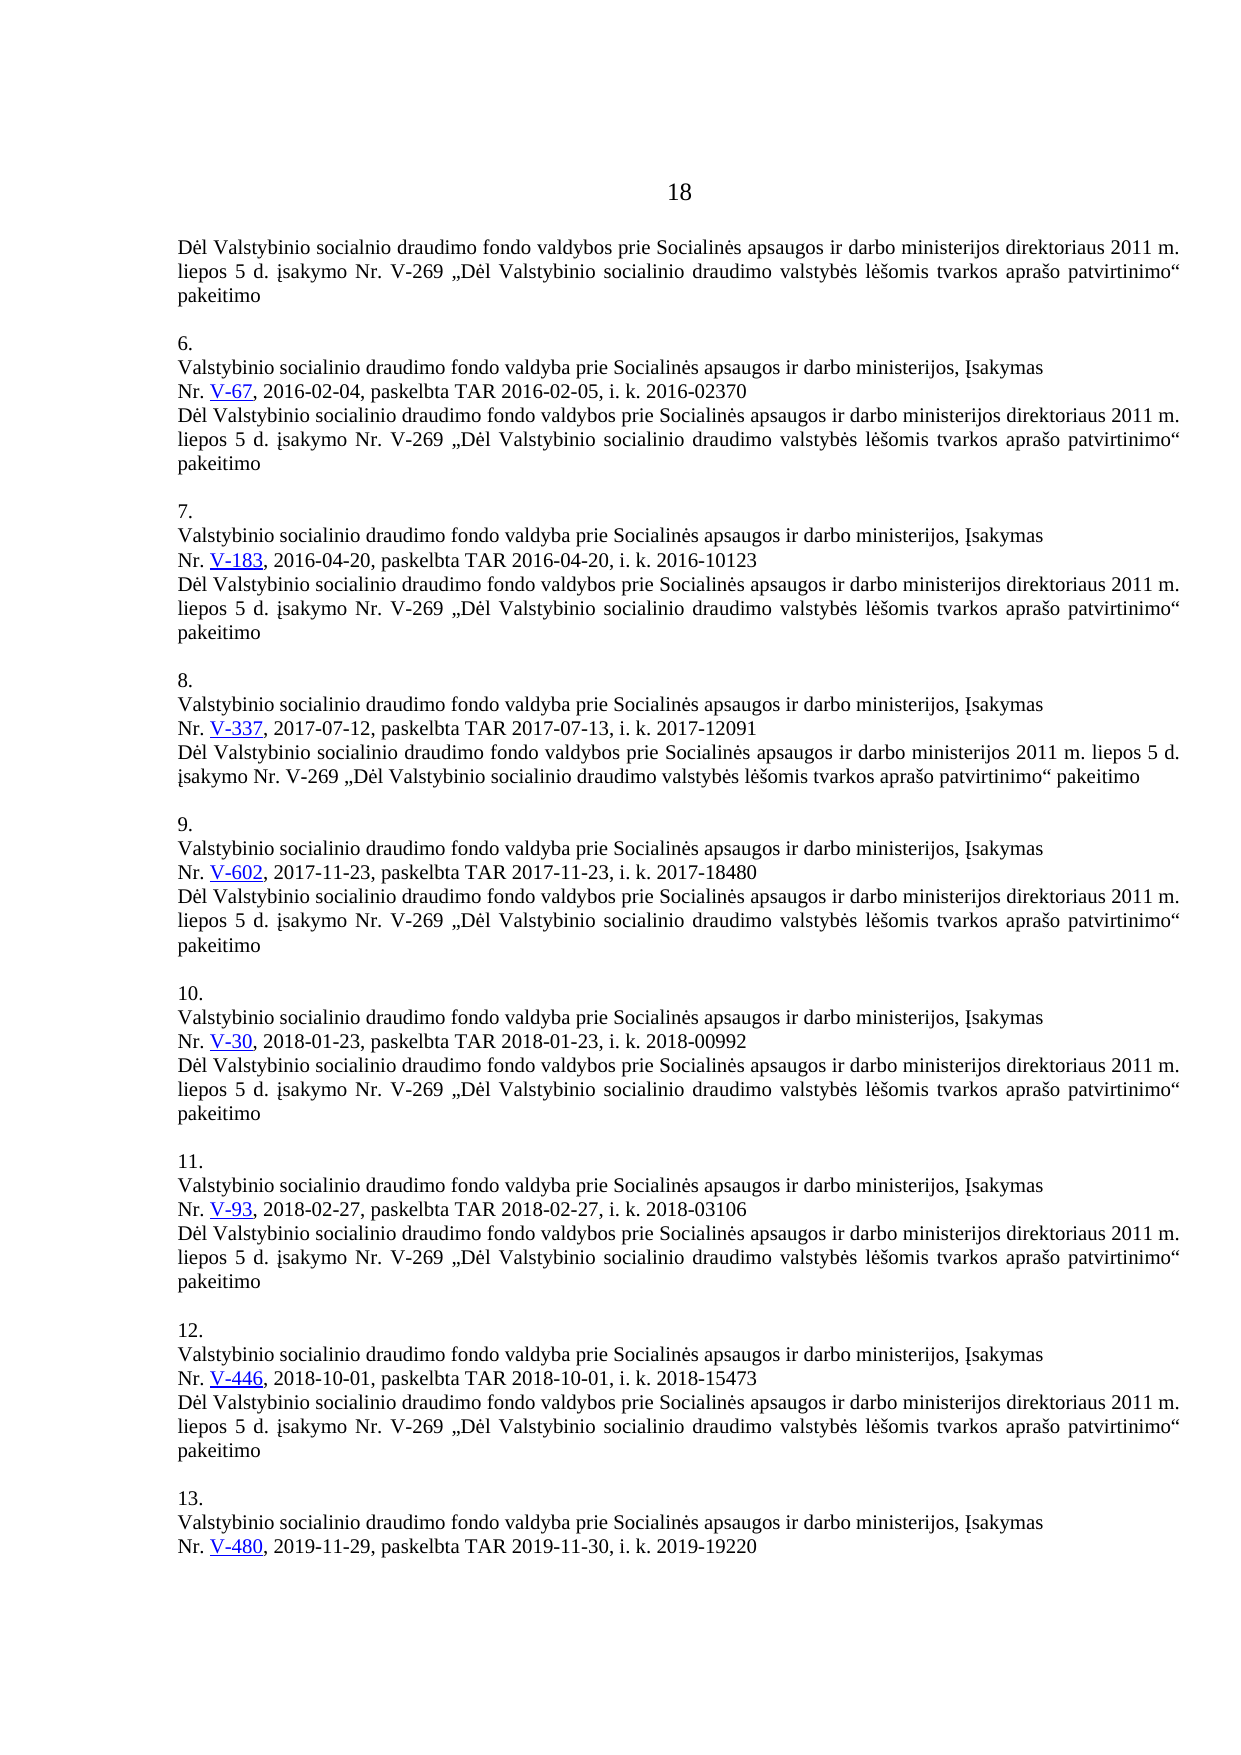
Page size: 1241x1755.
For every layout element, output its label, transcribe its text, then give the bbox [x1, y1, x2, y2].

text Dėl Valstybinio socialinio draudimo fondo valdybos prie Socialinės apsaugos ir darbo ministerijos direktoriaus 2011 m. liepos 5 d. įsakymo Nr. V-269 „Dėl Valstybinio socialinio draudimo valstybės lėšomis tvarkos aprašo patvirtinimo“ pakeitimo [177, 1221, 1181, 1293]
text Nr. V-337, 2017-07-12, paskelbta TAR 2017-07-13, i. k. 2017-12091 [177, 716, 1181, 740]
text 12. [177, 1317, 1181, 1342]
text 6. [177, 331, 1181, 355]
text Valstybinio socialinio draudimo fondo valdyba prie Socialinės apsaugos ir darbo ministerijos, Įsakymas [177, 1005, 1181, 1029]
text Valstybinio socialinio draudimo fondo valdyba prie Socialinės apsaugos ir darbo ministerijos, Įsakymas [177, 836, 1181, 860]
text Nr. V-183, 2016-04-20, paskelbta TAR 2016-04-20, i. k. 2016-10123 [177, 547, 1181, 572]
text Valstybinio socialinio draudimo fondo valdyba prie Socialinės apsaugos ir darbo ministerijos, Įsakymas [177, 355, 1181, 379]
text Nr. V-480, 2019-11-29, paskelbta TAR 2019-11-30, i. k. 2019-19220 [177, 1534, 1181, 1558]
text 13. [177, 1486, 1181, 1510]
text 7. [177, 499, 1181, 523]
text Dėl Valstybinio socialinio draudimo fondo valdybos prie Socialinės apsaugos ir darbo ministerijos direktoriaus 2011 m. liepos 5 d. įsakymo Nr. V-269 „Dėl Valstybinio socialinio draudimo valstybės lėšomis tvarkos aprašo patvirtinimo“ pakeitimo [177, 1053, 1181, 1125]
text Dėl Valstybinio socialinio draudimo fondo valdybos prie Socialinės apsaugos ir darbo ministerijos direktoriaus 2011 m. liepos 5 d. įsakymo Nr. V-269 „Dėl Valstybinio socialinio draudimo valstybės lėšomis tvarkos aprašo patvirtinimo“ pakeitimo [177, 884, 1181, 957]
text Nr. V-602, 2017-11-23, paskelbta TAR 2017-11-23, i. k. 2017-18480 [177, 860, 1181, 884]
text Dėl Valstybinio socialnio draudimo fondo valdybos prie Socialinės apsaugos ir darbo ministerijos direktoriaus 2011 m. liepos 5 d. įsakymo Nr. V-269 „Dėl Valstybinio socialinio draudimo valstybės lėšomis tvarkos aprašo patvirtinimo“ pakeitimo [177, 235, 1181, 307]
text Nr. V-446, 2018-10-01, paskelbta TAR 2018-10-01, i. k. 2018-15473 [177, 1366, 1181, 1390]
text Valstybinio socialinio draudimo fondo valdyba prie Socialinės apsaugos ir darbo ministerijos, Įsakymas [177, 523, 1181, 547]
text Dėl Valstybinio socialinio draudimo fondo valdybos prie Socialinės apsaugos ir darbo ministerijos direktoriaus 2011 m. liepos 5 d. įsakymo Nr. V-269 „Dėl Valstybinio socialinio draudimo valstybės lėšomis tvarkos aprašo patvirtinimo“ pakeitimo [177, 403, 1181, 475]
text 9. [177, 812, 1181, 836]
text 8. [177, 668, 1181, 692]
text Dėl Valstybinio socialinio draudimo fondo valdybos prie Socialinės apsaugos ir darbo ministerijos 2011 m. liepos 5 d. įsakymo Nr. V-269 „Dėl Valstybinio socialinio draudimo valstybės lėšomis tvarkos aprašo patvirtinimo“ pakeitimo [177, 740, 1181, 788]
text Nr. V-93, 2018-02-27, paskelbta TAR 2018-02-27, i. k. 2018-03106 [177, 1197, 1181, 1221]
text Valstybinio socialinio draudimo fondo valdyba prie Socialinės apsaugos ir darbo ministerijos, Įsakymas [177, 1342, 1181, 1366]
text Dėl Valstybinio socialinio draudimo fondo valdybos prie Socialinės apsaugos ir darbo ministerijos direktoriaus 2011 m. liepos 5 d. įsakymo Nr. V-269 „Dėl Valstybinio socialinio draudimo valstybės lėšomis tvarkos aprašo patvirtinimo“ pakeitimo [177, 572, 1181, 644]
text Dėl Valstybinio socialinio draudimo fondo valdybos prie Socialinės apsaugos ir darbo ministerijos direktoriaus 2011 m. liepos 5 d. įsakymo Nr. V-269 „Dėl Valstybinio socialinio draudimo valstybės lėšomis tvarkos aprašo patvirtinimo“ pakeitimo [177, 1390, 1181, 1462]
text 10. [177, 981, 1181, 1005]
text Valstybinio socialinio draudimo fondo valdyba prie Socialinės apsaugos ir darbo ministerijos, Įsakymas [177, 1510, 1181, 1534]
text Valstybinio socialinio draudimo fondo valdyba prie Socialinės apsaugos ir darbo ministerijos, Įsakymas [177, 1173, 1181, 1197]
text 11. [177, 1149, 1181, 1173]
text Nr. V-30, 2018-01-23, paskelbta TAR 2018-01-23, i. k. 2018-00992 [177, 1029, 1181, 1053]
text Nr. V-67, 2016-02-04, paskelbta TAR 2016-02-05, i. k. 2016-02370 [177, 379, 1181, 403]
text Valstybinio socialinio draudimo fondo valdyba prie Socialinės apsaugos ir darbo ministerijos, Įsakymas [177, 692, 1181, 716]
